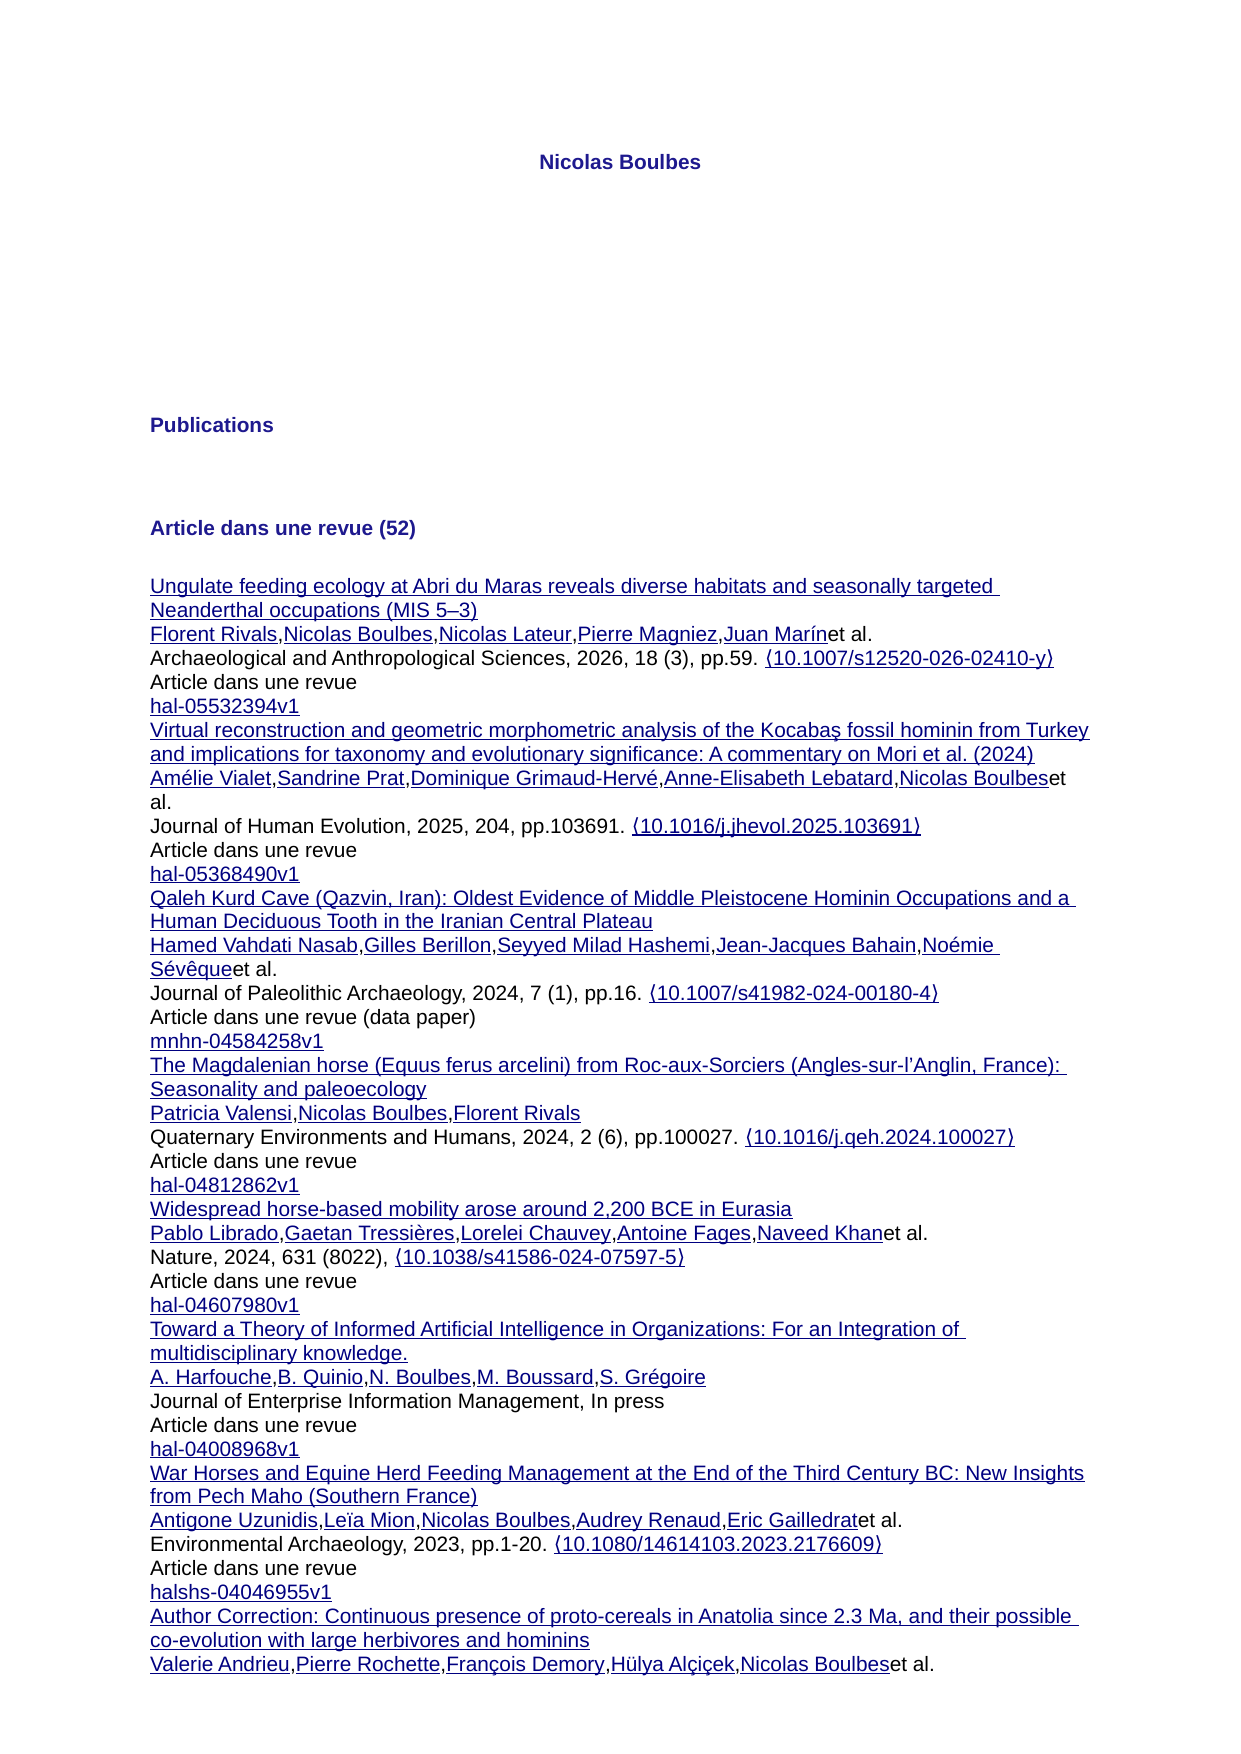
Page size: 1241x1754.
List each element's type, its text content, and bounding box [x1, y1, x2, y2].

table_header Ungulate feeding ecology at Abri du Maras reveals diverse habitats and seasonally targeted Neanderthal occupations (MIS 5–3) Florent Rivals,Nicolas Boulbes,Nicolas Lateur,Pierre Magniez,Juan Marínet al. Archaeological and Anthropological Sciences, 2026, 18 (3), pp.59. ⟨10.1007/s12520-026-02410-y⟩ Article dans une revue hal-05532394v1 [150, 574, 1090, 718]
table_cell Author Correction: Continuous presence of proto-cereals in Anatolia since 2.3 Ma, and their possible co-evolution with large herbivores and hominins Valerie Andrieu,Pierre Rochette,François Demory,Hülya Alçiçek,Nicolas Boulbeset al. [150, 1604, 1090, 1676]
subtitle Publications [150, 412, 1090, 436]
table_cell War Horses and Equine Herd Feeding Management at the End of the Third Century BC: New Insights from Pech Maho (Southern France) Antigone Uzunidis,Leïa Mion,Nicolas Boulbes,Audrey Renaud,Eric Gailledratet al. Environmental Archaeology, 2023, pp.1-20. ⟨10.1080/14614103.2023.2176609⟩ Article dans une revue halshs-04046955v1 [150, 1460, 1090, 1604]
table_cell Qaleh Kurd Cave (Qazvin, Iran): Oldest Evidence of Middle Pleistocene Hominin Occupations and a Human Deciduous Tooth in the Iranian Central Plateau Hamed Vahdati Nasab,Gilles Berillon,Seyyed Milad Hashemi,Jean-Jacques Bahain,Noémie Sévêqueet al. Journal of Paleolithic Archaeology, 2024, 7 (1), pp.16. ⟨10.1007/s41982-024-00180-4⟩ Article dans une revue (data paper) mnhn-04584258v1 [150, 885, 1090, 1053]
table_cell and implications for taxonomy and evolutionary significance: A commentary on Mori et al. (2024) Amélie Vialet,Sandrine Prat,Dominique Grimaud-Hervé,Anne-Elisabeth Lebatard,Nicolas Boulbeset al. Journal of Human Evolution, 2025, 204, pp.103691. ⟨10.1016/j.jhevol.2025.103691⟩ Article dans une revue hal-05368490v1 [150, 740, 1090, 885]
table_cell Widespread horse-based mobility arose around 2,200 BCE in Eurasia Pablo Librado,Gaetan Tressières,Lorelei Chauvey,Antoine Fages,Naveed Khanet al. Nature, 2024, 631 (8022), ⟨10.1038/s41586-024-07597-5⟩ Article dans une revue hal-04607980v1 [150, 1197, 1090, 1317]
subtitle Nicolas Boulbes [150, 150, 1090, 174]
table_cell Virtual reconstruction and geometric morphometric analysis of the Kocabaş fossil hominin from Turkey [150, 718, 1090, 739]
table_cell The Magdalenian horse (Equus ferus arcelini) from Roc-aux-Sorciers (Angles-sur-l’Anglin, France): Seasonality and paleoecology Patricia Valensi,Nicolas Boulbes,Florent Rivals Quaternary Environments and Humans, 2024, 2 (6), pp.100027. ⟨10.1016/j.qeh.2024.100027⟩ Article dans une revue hal-04812862v1 [150, 1053, 1090, 1197]
subtitle Article dans une revue (52) [150, 516, 1090, 539]
table_cell Toward a Theory of Informed Artificial Intelligence in Organizations: For an Integration of multidisciplinary knowledge. A. Harfouche,B. Quinio,N. Boulbes,M. Boussard,S. Grégoire Journal of Enterprise Information Management, In press Article dans une revue hal-04008968v1 [150, 1317, 1090, 1460]
